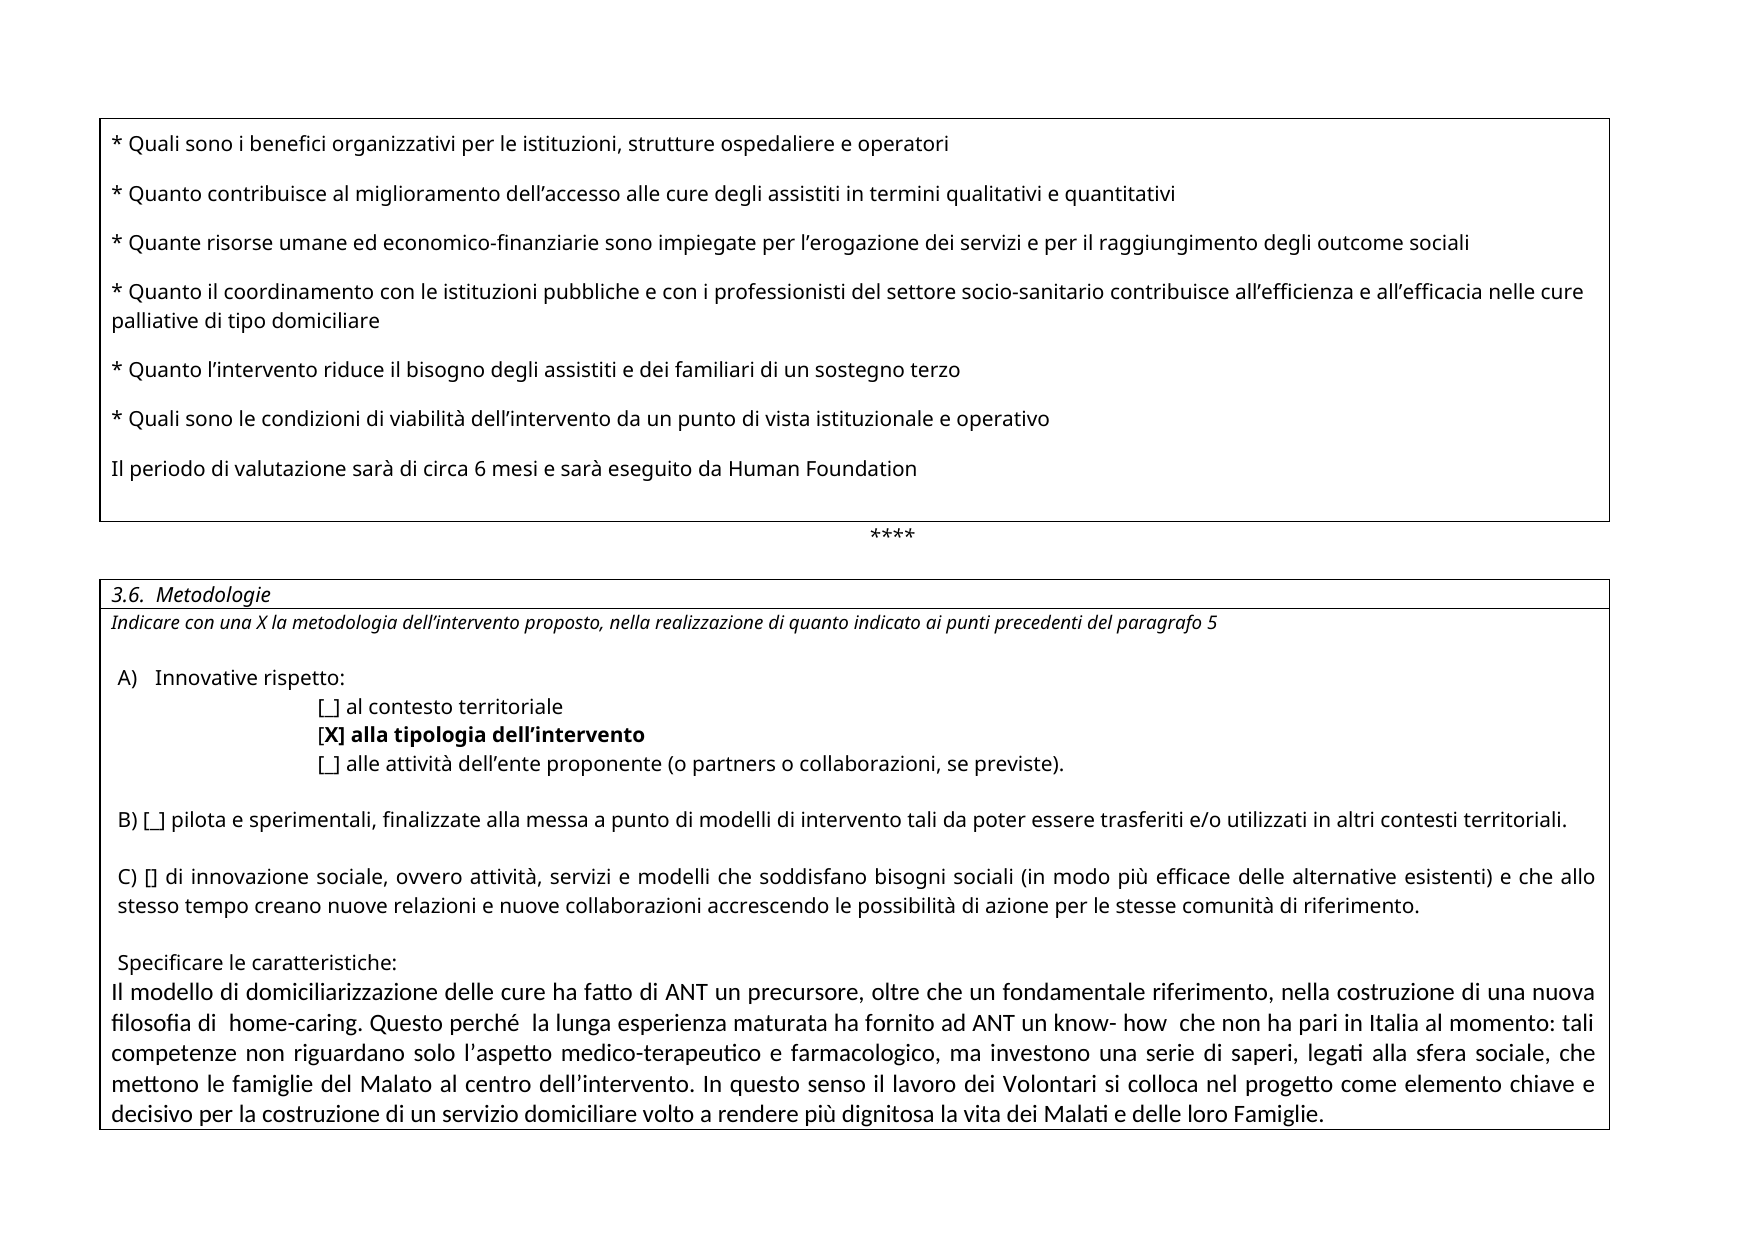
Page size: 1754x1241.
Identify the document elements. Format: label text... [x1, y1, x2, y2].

text **** [178, 522, 1606, 550]
table_header 3.6. Metodologie [101, 580, 1609, 608]
table_cell Indicare con una X la metodologia dell’intervento proposto, nella realizzazione di quanto indicato ai punti precedenti del paragrafo 5 Innovative rispetto: [_] al contesto territoriale [X] alla tipologia dell’intervento [_] alle attività dell’ente proponente (o partners o collaborazioni, se previste). B) [_] pilota e sperimentali, finalizzate alla messa a punto di modelli di intervento tali da poter essere trasferiti e/o utilizzati in altri contesti territoriali. C) [] di innovazione sociale, ovvero attività, servizi e modelli che soddisfano bisogni sociali (in modo più efficace delle alternative esistenti) e che allo stesso tempo creano nuove relazioni e nuove collaborazioni accrescendo le possibilità di azione per le stesse comunità di riferimento. Specificare le caratteristiche: Il modello di domiciliarizzazione delle cure ha fatto di ANT un precursore, oltre che un fondamentale riferimento, nella costruzione di una nuova filosofia di home-caring. Questo perché la lunga esperienza maturata ha fornito ad ANT un know- how che non ha pari in Italia al momento: tali competenze non riguardano solo l’aspetto medico-terapeutico e farmacologico, ma investono una serie di saperi, legati alla sfera sociale, che mettono le famiglie del Malato al centro dell’intervento. In questo senso il lavoro dei Volontari si colloca nel progetto come elemento chiave e decisivo per la costruzione di un servizio domiciliare volto a rendere più dignitosa la vita dei Malati e delle loro Famiglie. [101, 609, 1609, 1129]
table_header * Quali sono i benefici organizzativi per le istituzioni, strutture ospedaliere e operatori * Quanto contribuisce al miglioramento dell’accesso alle cure degli assistiti in termini qualitativi e quantitativi * Quante risorse umane ed economico-finanziarie sono impiegate per l’erogazione dei servizi e per il raggiungimento degli outcome sociali * Quanto il coordinamento con le istituzioni pubbliche e con i professionisti del settore socio-sanitario contribuisce all’efficienza e all’efficacia nelle cure palliative di tipo domiciliare * Quanto l’intervento riduce il bisogno degli assistiti e dei familiari di un sostegno terzo * Quali sono le condizioni di viabilità dell’intervento da un punto di vista istituzionale e operativo Il periodo di valutazione sarà di circa 6 mesi e sarà eseguito da Human Foundation [101, 119, 1609, 521]
